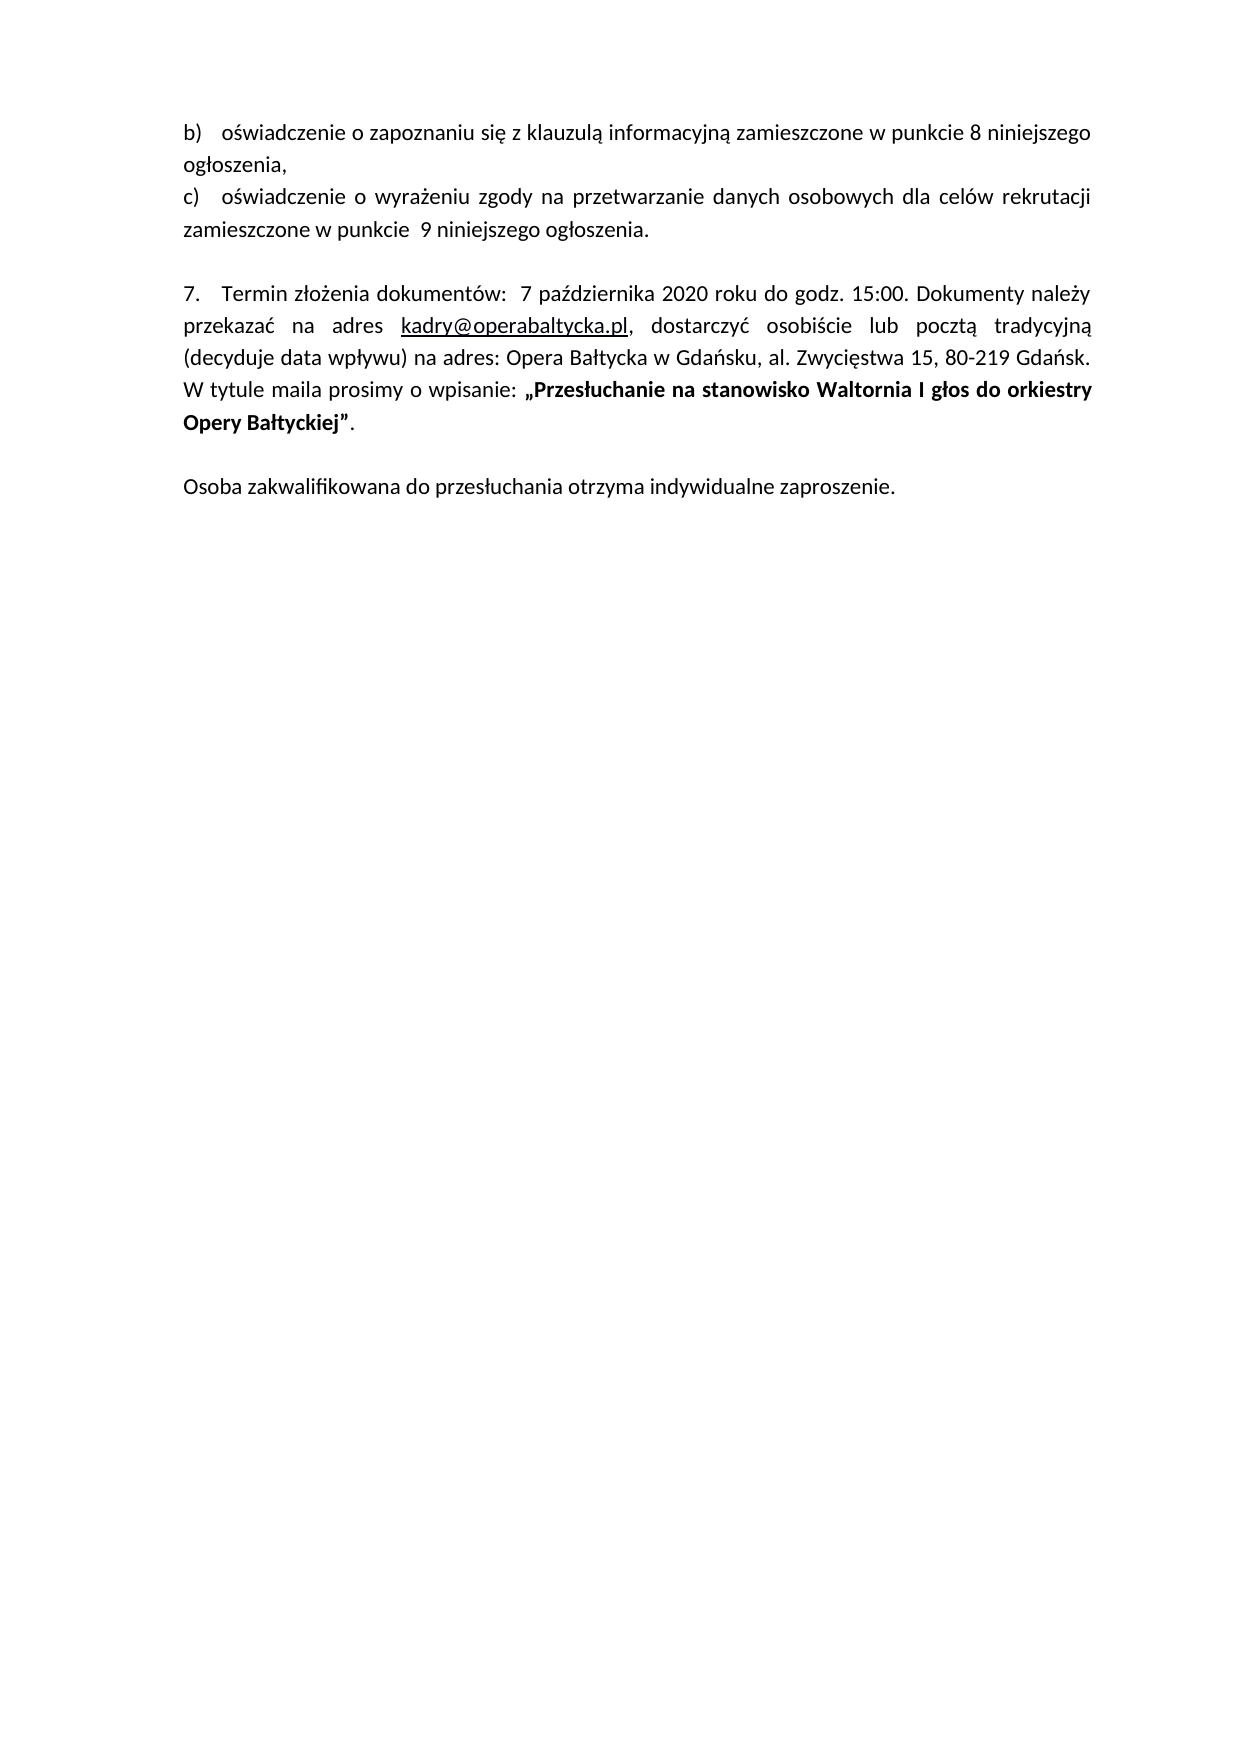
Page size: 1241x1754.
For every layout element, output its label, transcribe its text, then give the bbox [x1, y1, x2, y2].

list oświadczenie o zapoznaniu się z klauzulą informacyjną zamieszczone w punkcie 8 niniejszego ogłoszenia, [183, 118, 1092, 178]
list Termin złożenia dokumentów: 7 października 2020 roku do godz. 15:00. Dokumenty należy przekazać na adres kadry@operabaltycka.pl, dostarczyć osobiście lub pocztą tradycyjną (decyduje data wpływu) na adres: Opera Bałtycka w Gdańsku, al. Zwycięstwa 15, 80-219 Gdańsk. W tytule maila prosimy o wpisanie: „Przesłuchanie na stanowisko Waltornia I głos do orkiestry Opery Bałtyckiej”. [183, 279, 1092, 436]
list oświadczenie o wyrażeniu zgody na przetwarzanie danych osobowych dla celów rekrutacji zamieszczone w punkcie 9 niniejszego ogłoszenia. [183, 182, 1092, 243]
list Osoba zakwalifikowana do przesłuchania otrzyma indywidualne zaproszenie. [183, 472, 1092, 500]
